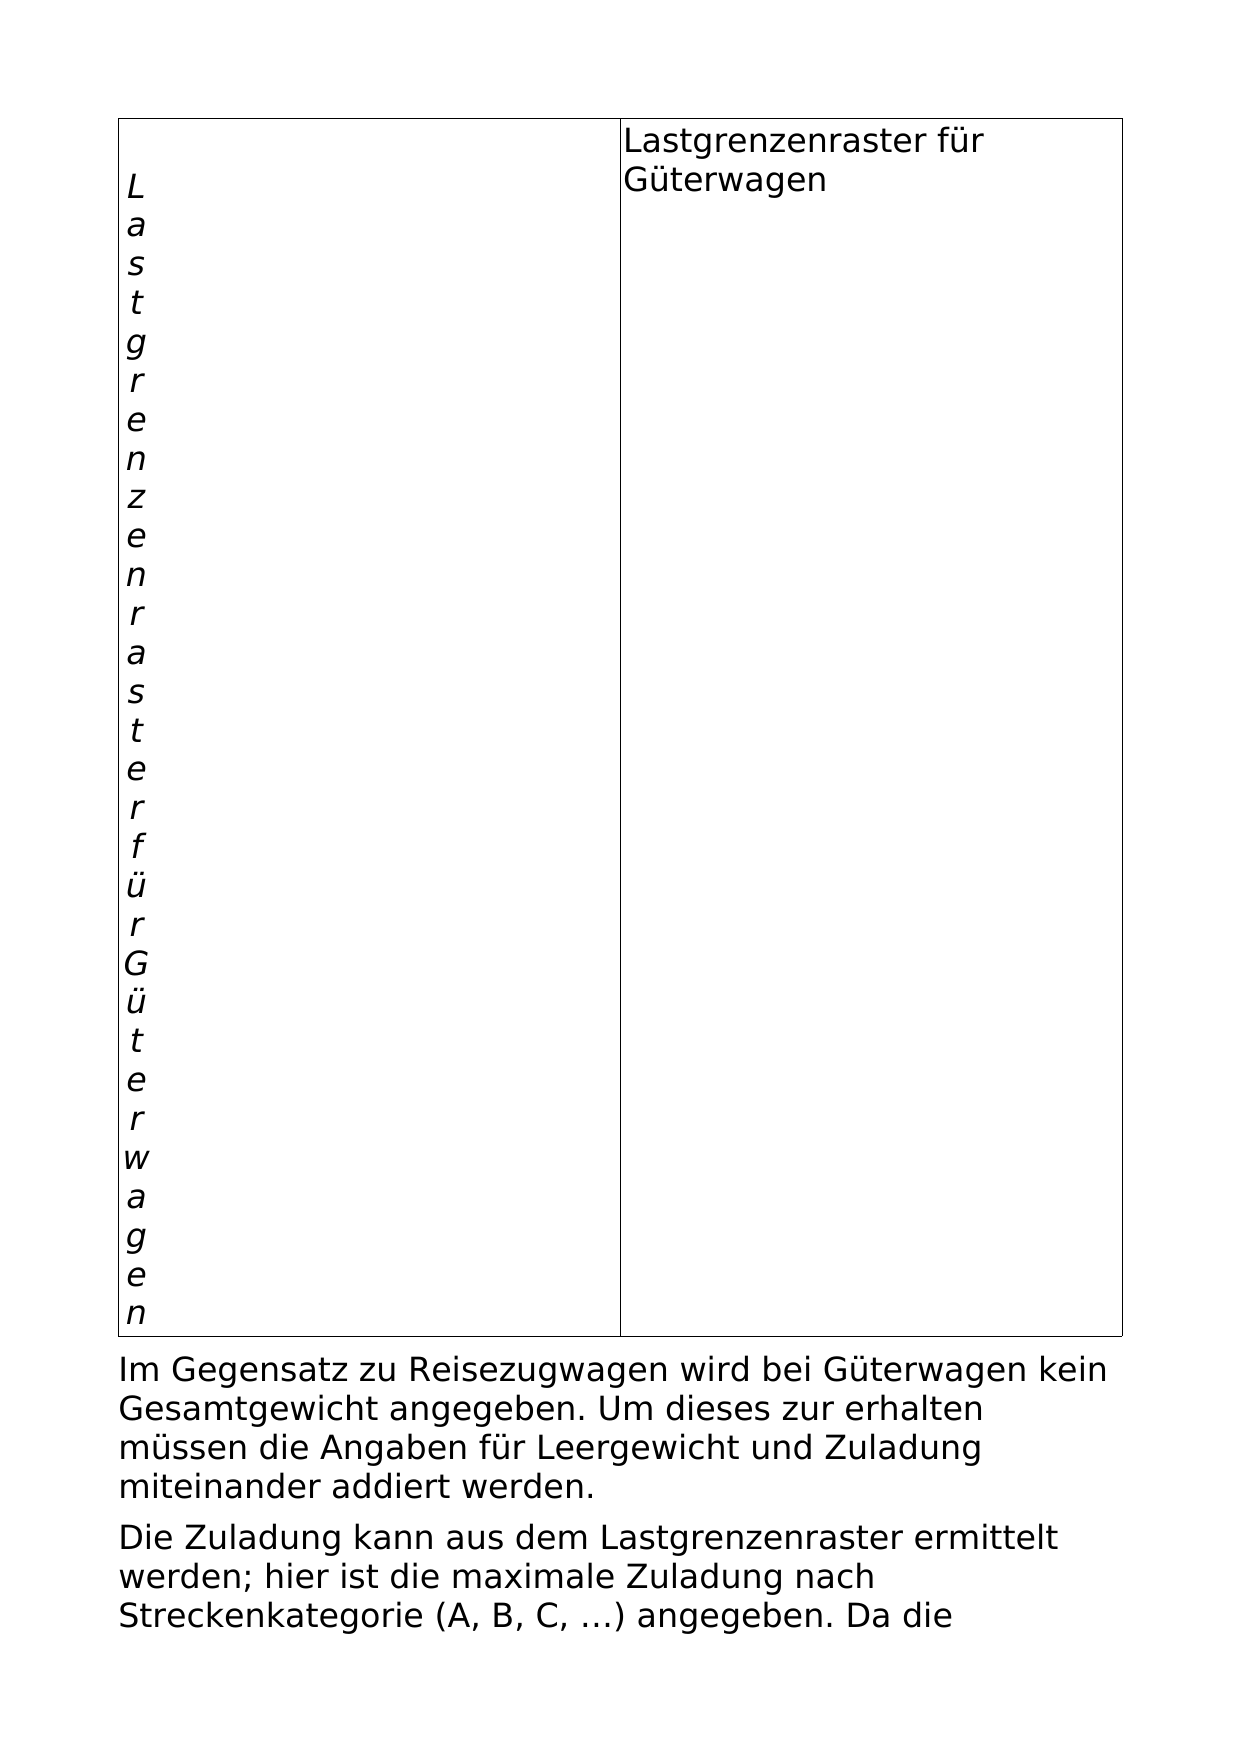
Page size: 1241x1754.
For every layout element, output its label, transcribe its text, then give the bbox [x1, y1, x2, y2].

text Die Zuladung kann aus dem Lastgrenzenraster ermittelt werden; hier ist die maximale Zuladung nach Streckenkategorie (A, B, C, …) angegeben. Da die [118, 1518, 1122, 1635]
text Im Gegensatz zu Reisezugwagen wird bei Güterwagen kein Gesamtgewicht angegeben. Um dieses zur erhalten müssen die Angaben für Leergewicht und Zuladung miteinander addiert werden. [118, 1351, 1122, 1506]
table_cell Lastgrenzenraster für Güterwagen [621, 119, 1122, 1336]
table_cell [119, 119, 620, 1336]
